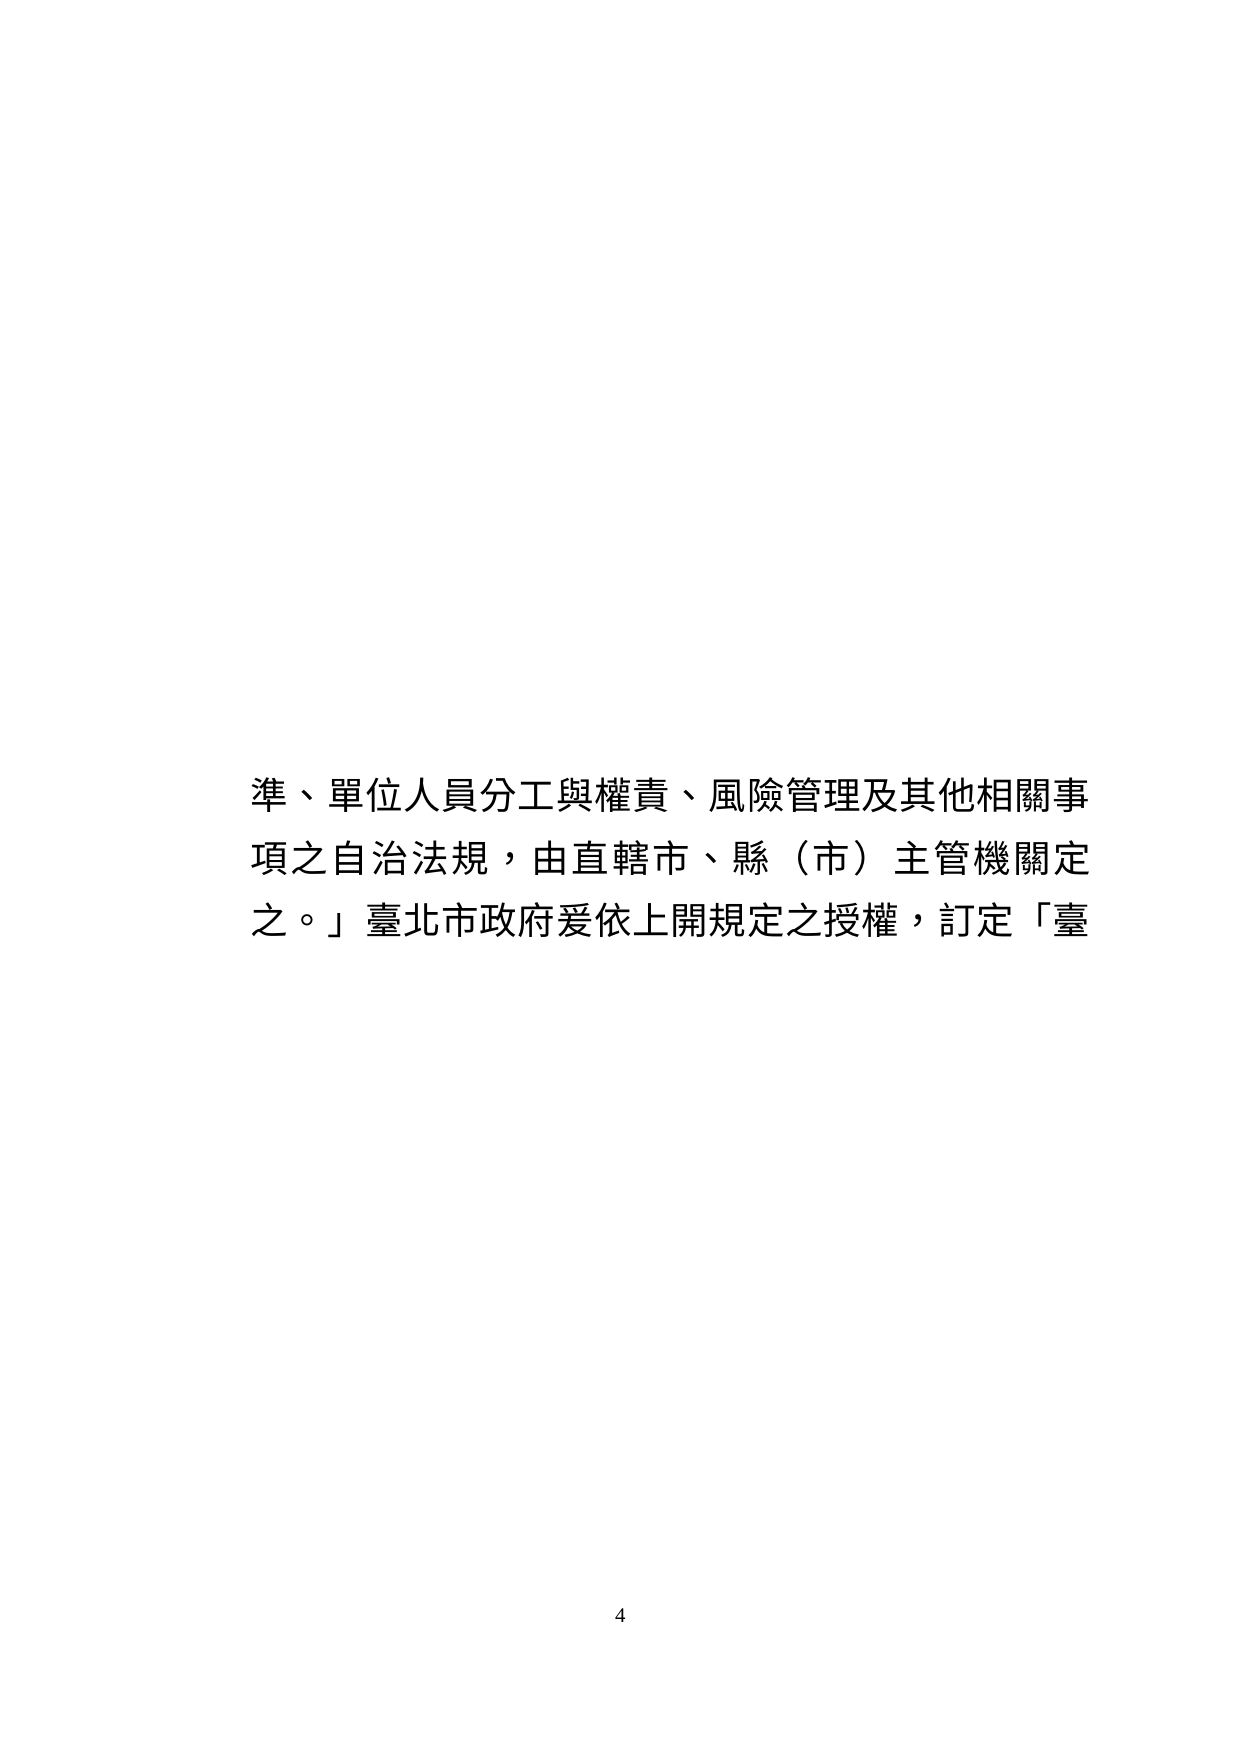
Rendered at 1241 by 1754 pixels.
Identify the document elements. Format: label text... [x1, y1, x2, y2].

text 準、單位人員分工與權責、風險管理及其他相關事項之自治法規，由直轄市、縣（市）主管機關定之。」臺北市政府爰依上開規定之授權，訂定「臺 [177, 752, 1092, 939]
